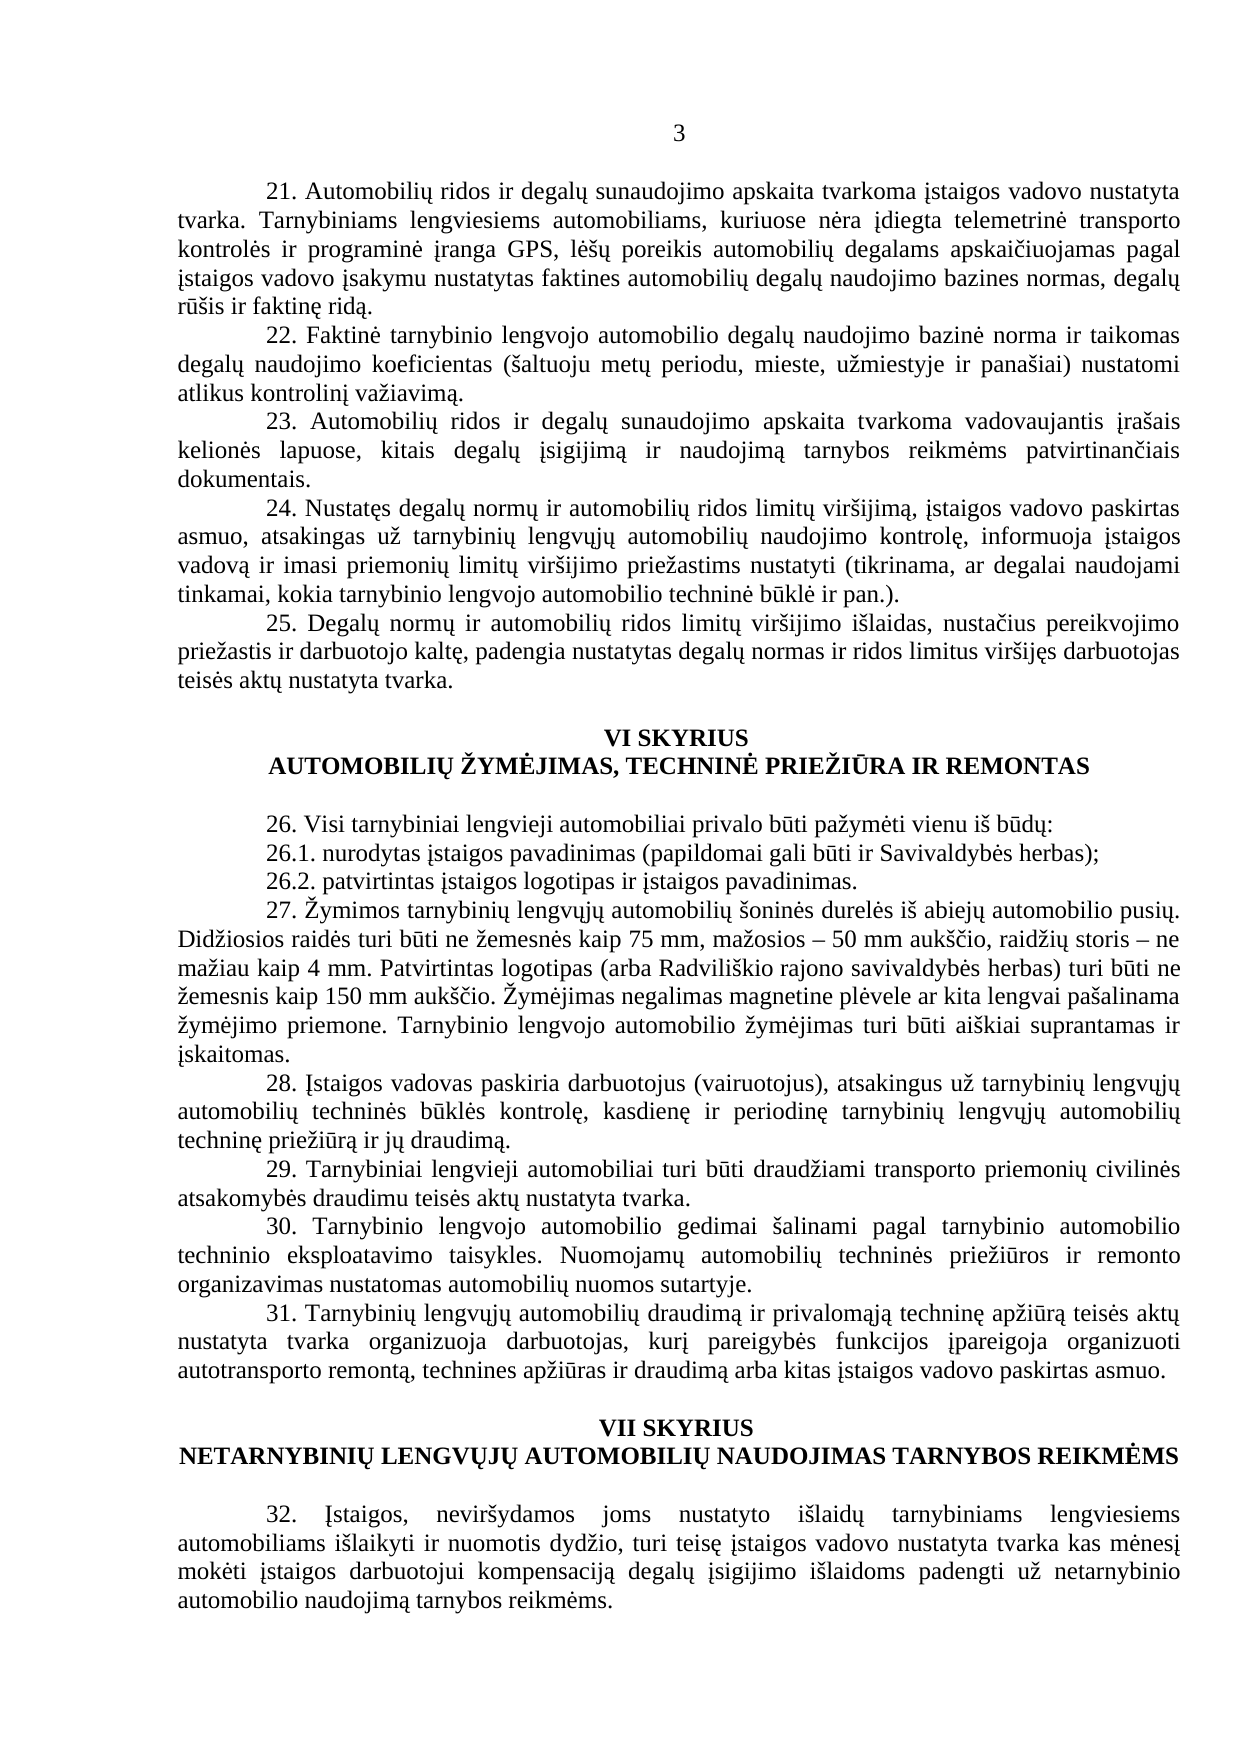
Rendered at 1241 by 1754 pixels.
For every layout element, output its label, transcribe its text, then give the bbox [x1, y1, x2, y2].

text 31. Tarnybinių lengvųjų automobilių draudimą ir privalomąją techninę apžiūrą teisės aktų nustatyta tvarka organizuoja darbuotojas, kurį pareigybės funkcijos įpareigoja organizuoti autotransporto remontą, technines apžiūras ir draudimą arba kitas įstaigos vadovo paskirtas asmuo. [177, 1298, 1181, 1384]
text VII SKYRIUS [177, 1413, 1181, 1441]
text AUTOMOBILIŲ ŽYMĖJIMAS, TECHNINĖ PRIEŽIŪRA IR REMONTAS [177, 751, 1181, 780]
text 21. Automobilių ridos ir degalų sunaudojimo apskaita tvarkoma įstaigos vadovo nustatyta tvarka. Tarnybiniams lengviesiems automobiliams, kuriuose nėra įdiegta telemetrinė transporto kontrolės ir programinė įranga GPS, lėšų poreikis automobilių degalams apskaičiuojamas pagal įstaigos vadovo įsakymu nustatytas faktines automobilių degalų naudojimo bazines normas, degalų rūšis ir faktinę ridą. [177, 176, 1181, 320]
text 22. Faktinė tarnybinio lengvojo automobilio degalų naudojimo bazinė norma ir taikomas degalų naudojimo koeficientas (šaltuoju metų periodu, mieste, užmiestyje ir panašiai) nustatomi atlikus kontrolinį važiavimą. [177, 320, 1181, 406]
text 26. Visi tarnybiniai lengvieji automobiliai privalo būti pažymėti vienu iš būdų: [177, 809, 1181, 838]
text 26.2. patvirtintas įstaigos logotipas ir įstaigos pavadinimas. [177, 866, 1181, 895]
text 27. Žymimos tarnybinių lengvųjų automobilių šoninės durelės iš abiejų automobilio pusių. Didžiosios raidės turi būti ne žemesnės kaip 75 mm, mažosios – 50 mm aukščio, raidžių storis – ne mažiau kaip 4 mm. Patvirtintas logotipas (arba Radviliškio rajono savivaldybės herbas) turi būti ne žemesnis kaip 150 mm aukščio. Žymėjimas negalimas magnetine plėvele ar kita lengvai pašalinama žymėjimo priemone. Tarnybinio lengvojo automobilio žymėjimas turi būti aiškiai suprantamas ir įskaitomas. [177, 895, 1181, 1068]
text 32. Įstaigos, neviršydamos joms nustatyto išlaidų tarnybiniams lengviesiems automobiliams išlaikyti ir nuomotis dydžio, turi teisę įstaigos vadovo nustatyta tvarka kas mėnesį mokėti įstaigos darbuotojui kompensaciją degalų įsigijimo išlaidoms padengti už netarnybinio automobilio naudojimą tarnybos reikmėms. [177, 1499, 1181, 1614]
text 24. Nustatęs degalų normų ir automobilių ridos limitų viršijimą, įstaigos vadovo paskirtas asmuo, atsakingas už tarnybinių lengvųjų automobilių naudojimo kontrolę, informuoja įstaigos vadovą ir imasi priemonių limitų viršijimo priežastims nustatyti (tikrinama, ar degalai naudojami tinkamai, kokia tarnybinio lengvojo automobilio techninė būklė ir pan.). [177, 493, 1181, 608]
text VI SKYRIUS [177, 723, 1181, 751]
text NETARNYBINIŲ LENGVŲJŲ AUTOMOBILIŲ NAUDOJIMAS TARNYBOS REIKMĖMS [177, 1441, 1181, 1470]
text 29. Tarnybiniai lengvieji automobiliai turi būti draudžiami transporto priemonių civilinės atsakomybės draudimu teisės aktų nustatyta tvarka. [177, 1154, 1181, 1211]
text 30. Tarnybinio lengvojo automobilio gedimai šalinami pagal tarnybinio automobilio techninio eksploatavimo taisykles. Nuomojamų automobilių techninės priežiūros ir remonto organizavimas nustatomas automobilių nuomos sutartyje. [177, 1211, 1181, 1298]
text 26.1. nurodytas įstaigos pavadinimas (papildomai gali būti ir Savivaldybės herbas); [177, 838, 1181, 866]
text 28. Įstaigos vadovas paskiria darbuotojus (vairuotojus), atsakingus už tarnybinių lengvųjų automobilių techninės būklės kontrolę, kasdienę ir periodinę tarnybinių lengvųjų automobilių techninę priežiūrą ir jų draudimą. [177, 1068, 1181, 1154]
text 25. Degalų normų ir automobilių ridos limitų viršijimo išlaidas, nustačius pereikvojimo priežastis ir darbuotojo kaltę, padengia nustatytas degalų normas ir ridos limitus viršijęs darbuotojas teisės aktų nustatyta tvarka. [177, 608, 1181, 694]
text 23. Automobilių ridos ir degalų sunaudojimo apskaita tvarkoma vadovaujantis įrašais kelionės lapuose, kitais degalų įsigijimą ir naudojimą tarnybos reikmėms patvirtinančiais dokumentais. [177, 406, 1181, 493]
